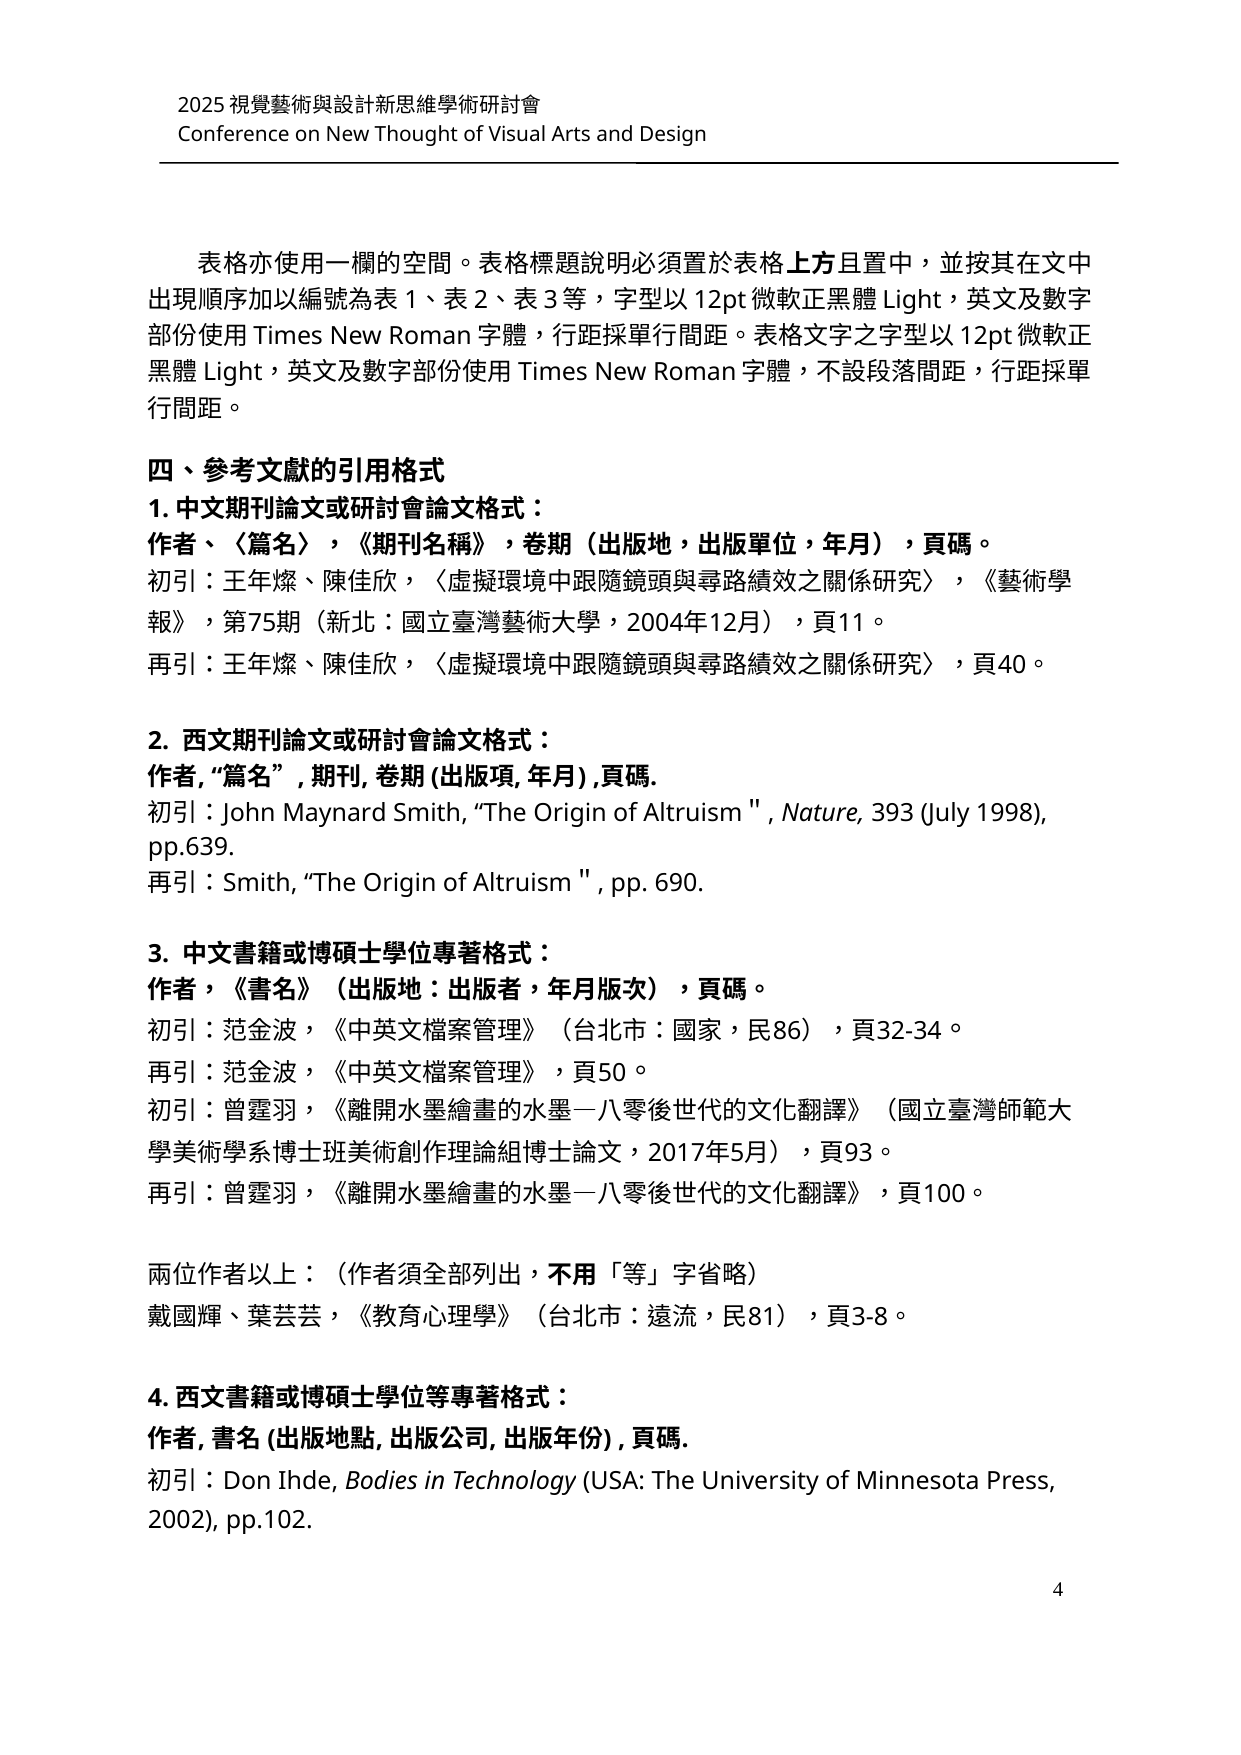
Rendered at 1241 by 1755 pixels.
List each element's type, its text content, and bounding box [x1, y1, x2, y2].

text 初引：John Maynard Smith, “The Origin of Altruism＂, Nature, 393 (July 1998), pp.639. [148, 793, 1093, 863]
text 初引：王年燦、陳佳欣，〈虛擬環境中跟隨鏡頭與尋路績效之關係研究〉，《藝術學報》，第75期（新北：國立臺灣藝術大學，2004年12月），頁11。 [148, 561, 1093, 639]
text 2. 西文期刊論文或研討會論文格式： [148, 720, 1093, 756]
text 初引：范金波，《中英文檔案管理》（台北市：國家，民86），頁32-34。 [148, 1006, 1093, 1048]
text 兩位作者以上：（作者須全部列出，不用「等」字省略） [148, 1254, 1093, 1291]
text 再引：范金波，《中英文檔案管理》，頁50。 [148, 1048, 1093, 1090]
text 3. 中文書籍或博碩士學位專著格式： [148, 933, 1093, 969]
text 戴國輝、葉芸芸，《教育心理學》（台北市：遠流，民81），頁3-8。 [148, 1296, 1093, 1332]
text 作者、〈篇名〉，《期刊名稱》，卷期（出版地，出版單位，年月），頁碼。 [148, 525, 1093, 561]
text 作者, 書名 (出版地點, 出版公司, 出版年份) , 頁碼. [148, 1419, 1093, 1455]
text 再引：曾霆羽，《離開水墨繪畫的水墨—八零後世代的文化翻譯》，頁100。 [148, 1174, 1093, 1210]
text 表格亦使用一欄的空間。表格標題說明必須置於表格上方且置中，並按其在文中出現順序加以編號為表1、表2、表3等，字型以12pt微軟正黑體Light，英文及數字部份使用Times New Roman字體，行距採單行間距。表格文字之字型以12pt微軟正黑體Light，英文及數字部份使用Times New Roman字體，不設段落間距，行距採單行間距。 [148, 243, 1093, 424]
text 作者，《書名》（出版地：出版者，年月版次），頁碼。 [148, 969, 1093, 1006]
text 初引：曾霆羽，《離開水墨繪畫的水墨—八零後世代的文化翻譯》（國立臺灣師範大學美術學系博士班美術創作理論組博士論文，2017年5月），頁93。 [148, 1090, 1093, 1168]
text 4. 西文書籍或博碩士學位等專著格式： [148, 1377, 1093, 1413]
text 再引：Smith, “The Origin of Altruism＂, pp. 690. [148, 863, 1093, 899]
text 四、參考文獻的引用格式 [148, 449, 1093, 488]
text 初引：Don Ihde, Bodies in Technology (USA: The University of Minnesota Press, 2002), pp.102. [148, 1460, 1093, 1536]
text 再引：王年燦、陳佳欣，〈虛擬環境中跟隨鏡頭與尋路績效之關係研究〉，頁40。 [148, 644, 1093, 681]
text 1. 中文期刊論文或研討會論文格式： [148, 488, 1093, 525]
text 作者, “篇名”, 期刊, 卷期 (出版項, 年月) ,頁碼. [148, 756, 1093, 793]
